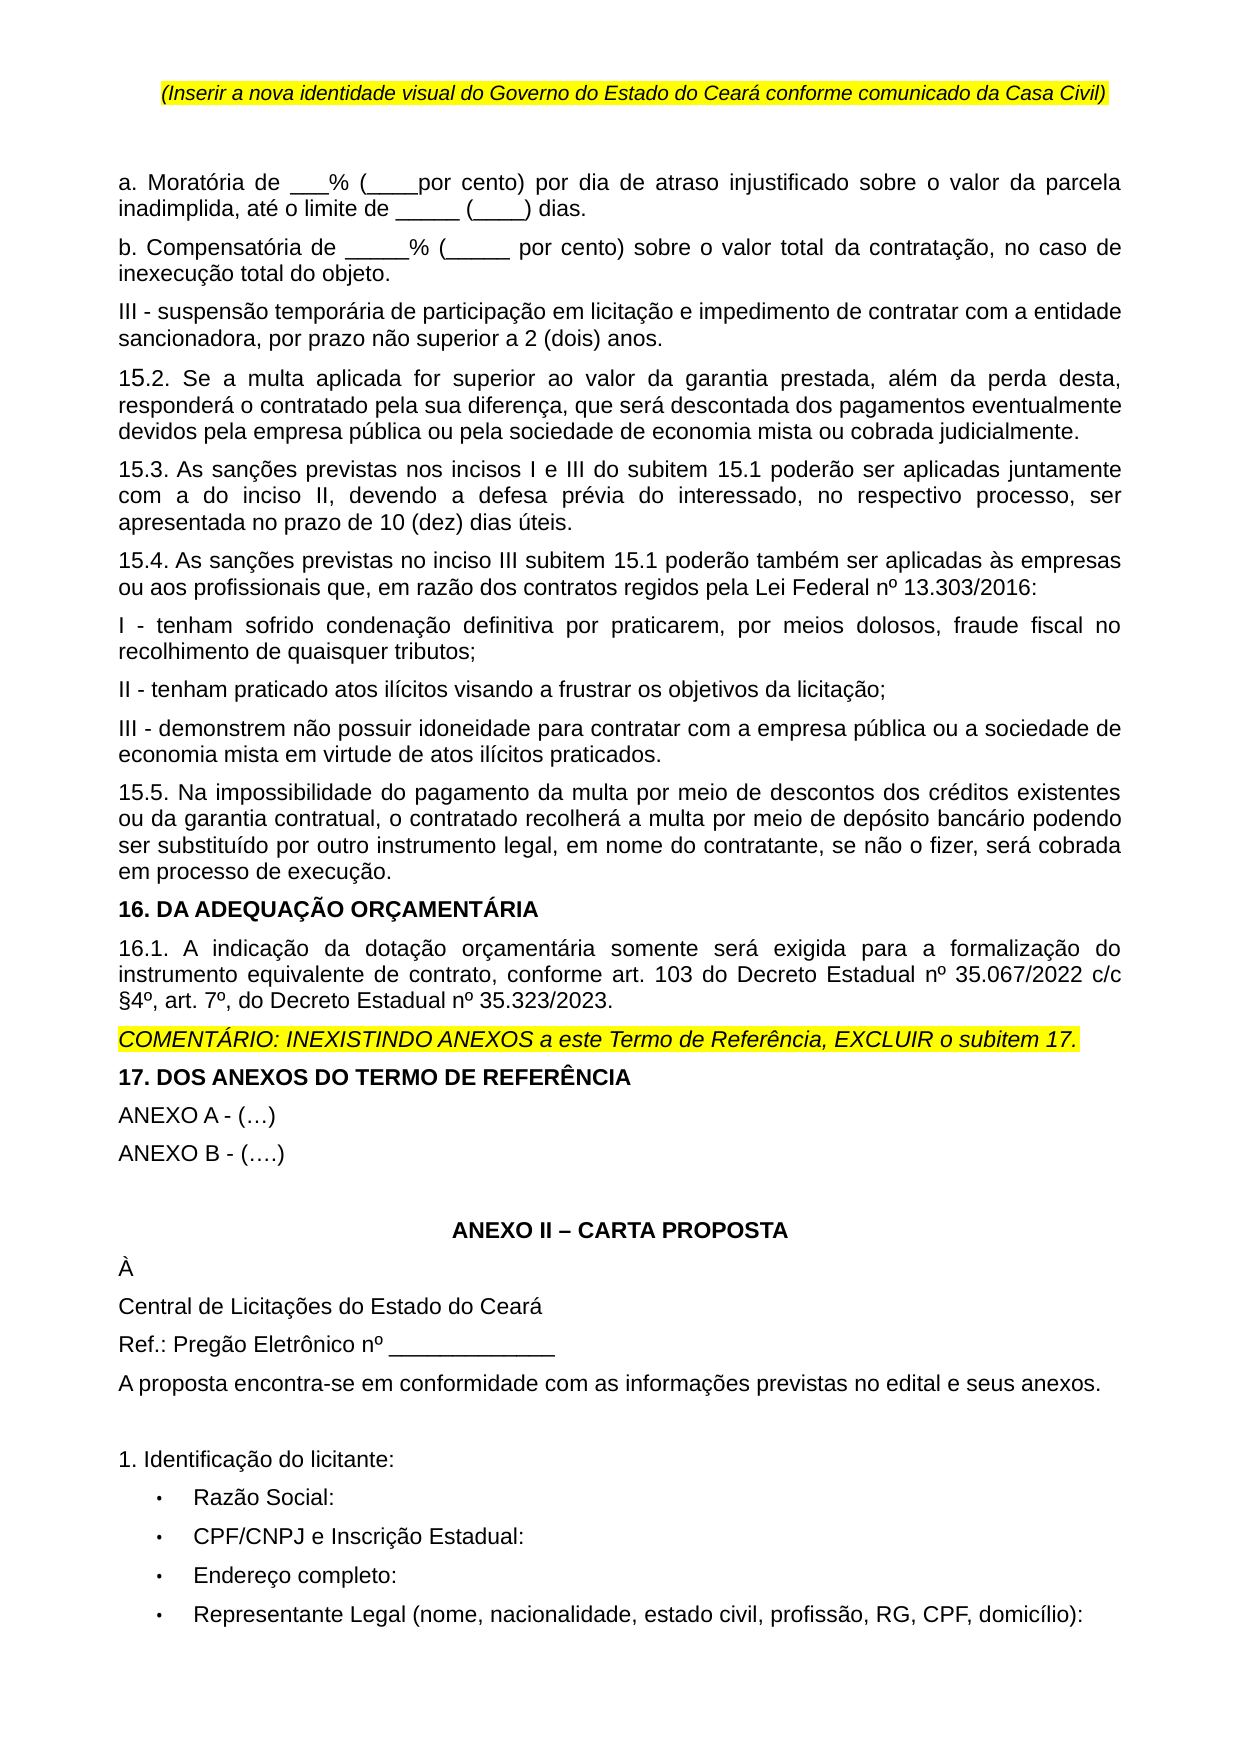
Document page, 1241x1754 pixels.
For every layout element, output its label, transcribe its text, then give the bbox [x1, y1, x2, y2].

list Representante Legal (nome, nacionalidade, estado civil, profissão, RG, CPF, domicílio): [156, 1601, 1122, 1627]
text À [118, 1255, 1122, 1281]
text 15.5. Na impossibilidade do pagamento da multa por meio de descontos dos créditos existentes ou da garantia contratual, o contratado recolherá a multa por meio de depósito bancário podendo ser substituído por outro instrumento legal, em nome do contratante, se não o fizer, será cobrada em processo de execução. [118, 779, 1122, 884]
text 15.2. Se a multa aplicada for superior ao valor da garantia prestada, além da perda desta, responderá o contratado pela sua diferença, que será descontada dos pagamentos eventualmente devidos pela empresa pública ou pela sociedade de economia mista ou cobrada judicialmente. [118, 363, 1122, 444]
text ANEXO B - (….) [118, 1140, 1122, 1167]
text b. Compensatória de _____% (_____ por cento) sobre o valor total da contratação, no caso de inexecução total do objeto. [118, 234, 1122, 286]
text a. Moratória de ___% (____por cento) por dia de atraso injustificado sobre o valor da parcela inadimplida, até o limite de _____ (____) dias. [118, 169, 1122, 222]
text Ref.: Pregão Eletrônico nº _____________ [118, 1331, 1122, 1358]
list CPF/CNPJ e Inscrição Estadual: [156, 1523, 1122, 1550]
text 16.1. A indicação da dotação orçamentária somente será exigida para a formalização do instrumento equivalente de contrato, conforme art. 103 do Decreto Estadual nº 35.067/2022 c/c §4º, art. 7º, do Decreto Estadual nº 35.323/2023. [118, 934, 1122, 1014]
text II - tenham praticado atos ilícitos visando a frustrar os objetivos da licitação; [118, 676, 1122, 703]
text COMENTÁRIO: INEXISTINDO ANEXOS a este Termo de Referência, EXCLUIR o subitem 17. [118, 1026, 1122, 1052]
text III - demonstrem não possuir idoneidade para contratar com a empresa pública ou a sociedade de economia mista em virtude de atos ilícitos praticados. [118, 714, 1122, 767]
list Endereço completo: [156, 1562, 1122, 1589]
text 15.3. As sanções previstas nos incisos I e III do subitem 15.1 poderão ser aplicadas juntamente com a do inciso II, devendo a defesa prévia do interessado, no respectivo processo, ser apresentada no prazo de 10 (dez) dias úteis. [118, 456, 1122, 535]
text 1. Identificação do licitante: [118, 1446, 1122, 1472]
list Razão Social: [156, 1484, 1122, 1511]
text 15.4. As sanções previstas no inciso III subitem 15.1 poderão também ser aplicadas às empresas ou aos profissionais que, em razão dos contratos regidos pela Lei Federal nº 13.303/2016: [118, 547, 1122, 600]
text A proposta encontra-se em conformidade com as informações previstas no edital e seus anexos. [118, 1369, 1122, 1396]
text I - tenham sofrido condenação definitiva por praticarem, por meios dolosos, fraude fiscal no recolhimento de quaisquer tributos; [118, 612, 1122, 664]
text III - suspensão temporária de participação em licitação e impedimento de contratar com a entidade sancionadora, por prazo não superior a 2 (dois) anos. [118, 298, 1122, 351]
text Central de Licitações do Estado do Ceará [118, 1293, 1122, 1319]
text 16. DA ADEQUAÇÃO ORÇAMENTÁRIA [118, 896, 1122, 923]
text 17. DOS ANEXOS DO TERMO DE REFERÊNCIA [118, 1064, 1122, 1090]
text ANEXO A - (…) [118, 1102, 1122, 1128]
text ANEXO II – CARTA PROPOSTA [118, 1217, 1122, 1243]
